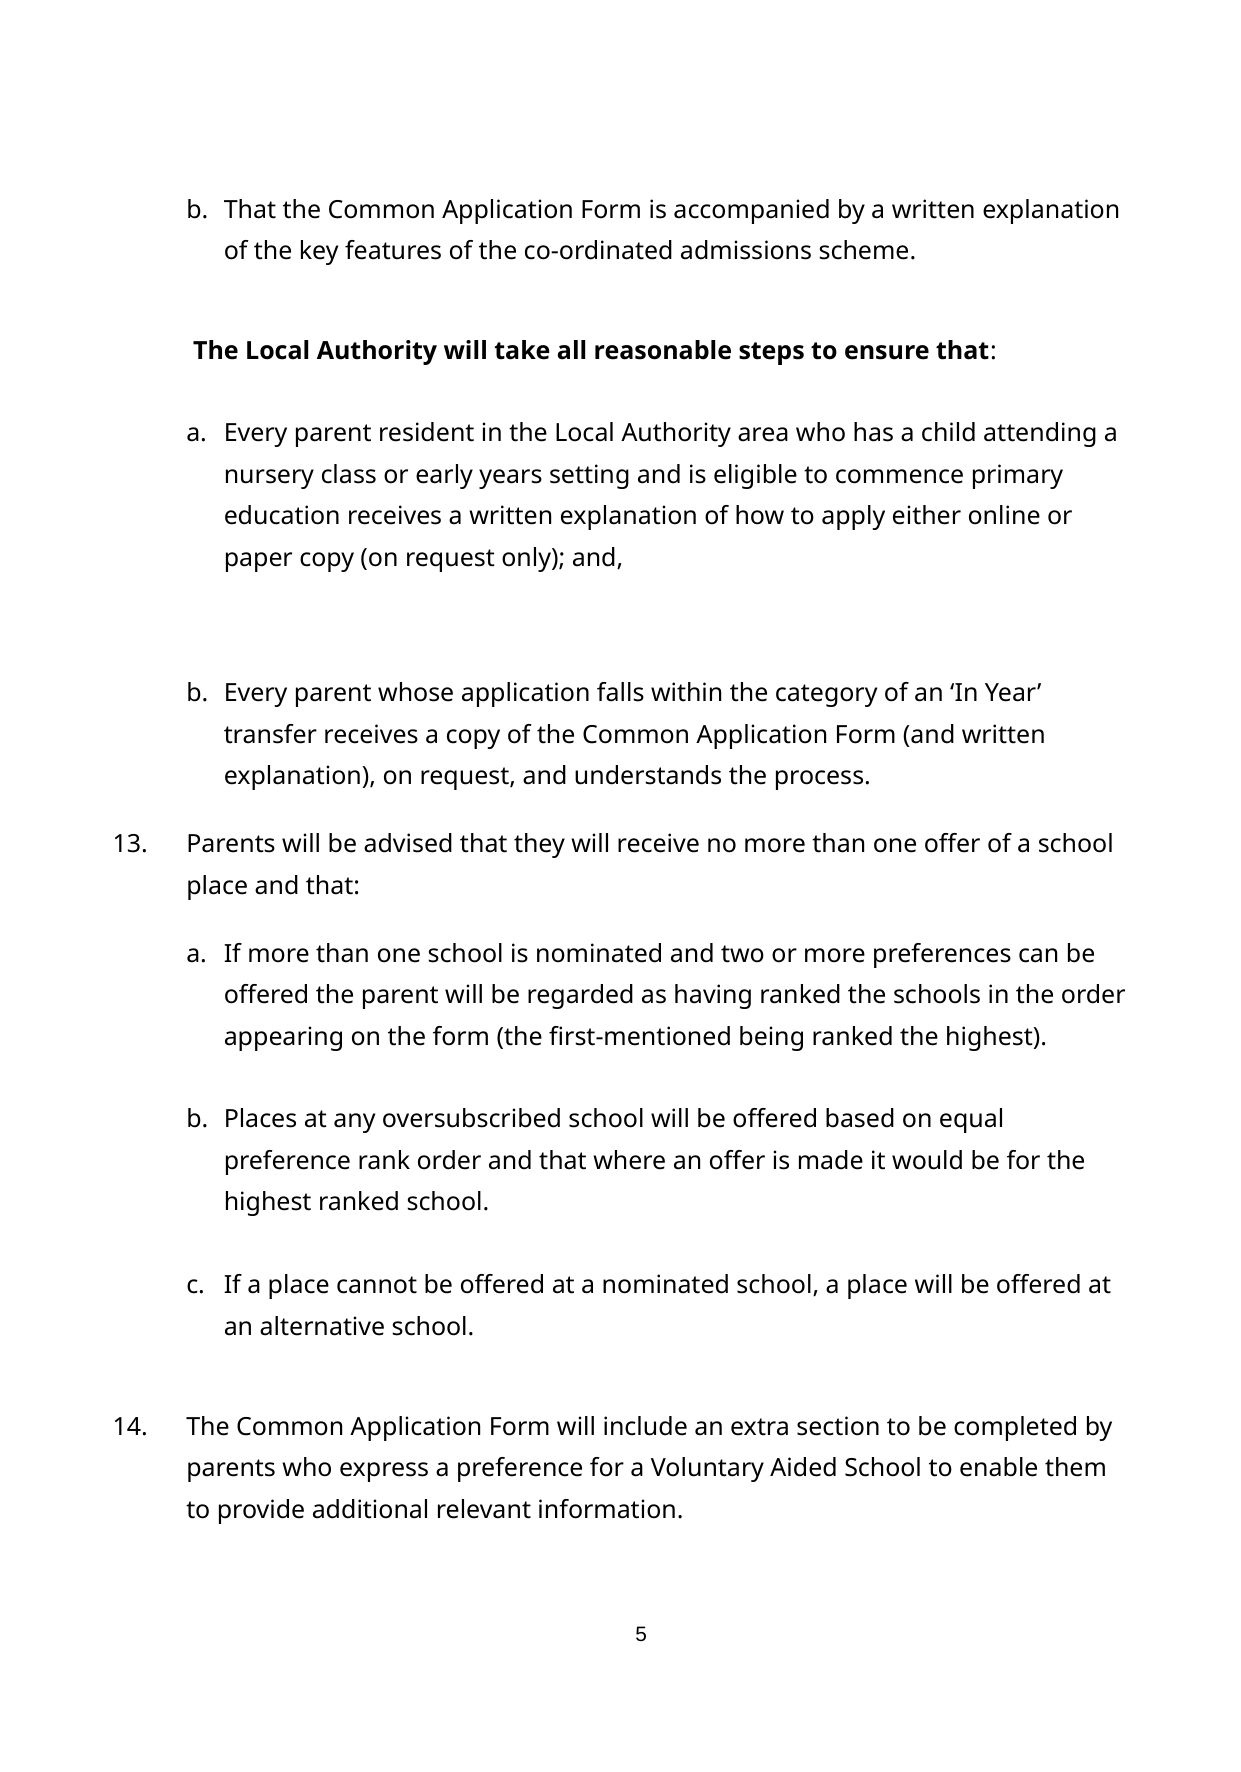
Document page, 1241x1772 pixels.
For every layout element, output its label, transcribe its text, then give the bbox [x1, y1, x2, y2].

text 13. Parents will be advised that they will receive no more than one offer of a school place and that: [112, 826, 1128, 901]
list Every parent resident in the Local Authority area who has a child attending a nursery class or early years setting and is eligible to commence primary education receives a written explanation of how to apply either online or paper copy (on request only); and, [186, 415, 1128, 573]
text 14. The Common Application Form will include an extra section to be completed by parents who express a preference for a Voluntary Aided School to enable them to provide additional relevant information. [112, 1408, 1128, 1525]
list That the Common Application Form is accompanied by a written explanation of the key features of the co-ordinated admissions scheme. [186, 191, 1128, 267]
list If more than one school is nominated and two or more preferences can be offered the parent will be regarded as having ranked the schools in the order appearing on the form (the first-mentioned being ranked the highest). [186, 935, 1128, 1052]
list Every parent whose application falls within the category of an ‘In Year’ transfer receives a copy of the Common Application Form (and written explanation), on request, and understands the process. [186, 675, 1128, 792]
list If a place cannot be offered at a nominated school, a place will be offered at an alternative school. [186, 1267, 1128, 1342]
text The Local Authority will take all reasonable steps to ensure that: [193, 333, 1128, 367]
list Places at any oversubscribed school will be offered based on equal preference rank order and that where an offer is made it would be for the highest ranked school. [186, 1101, 1128, 1218]
